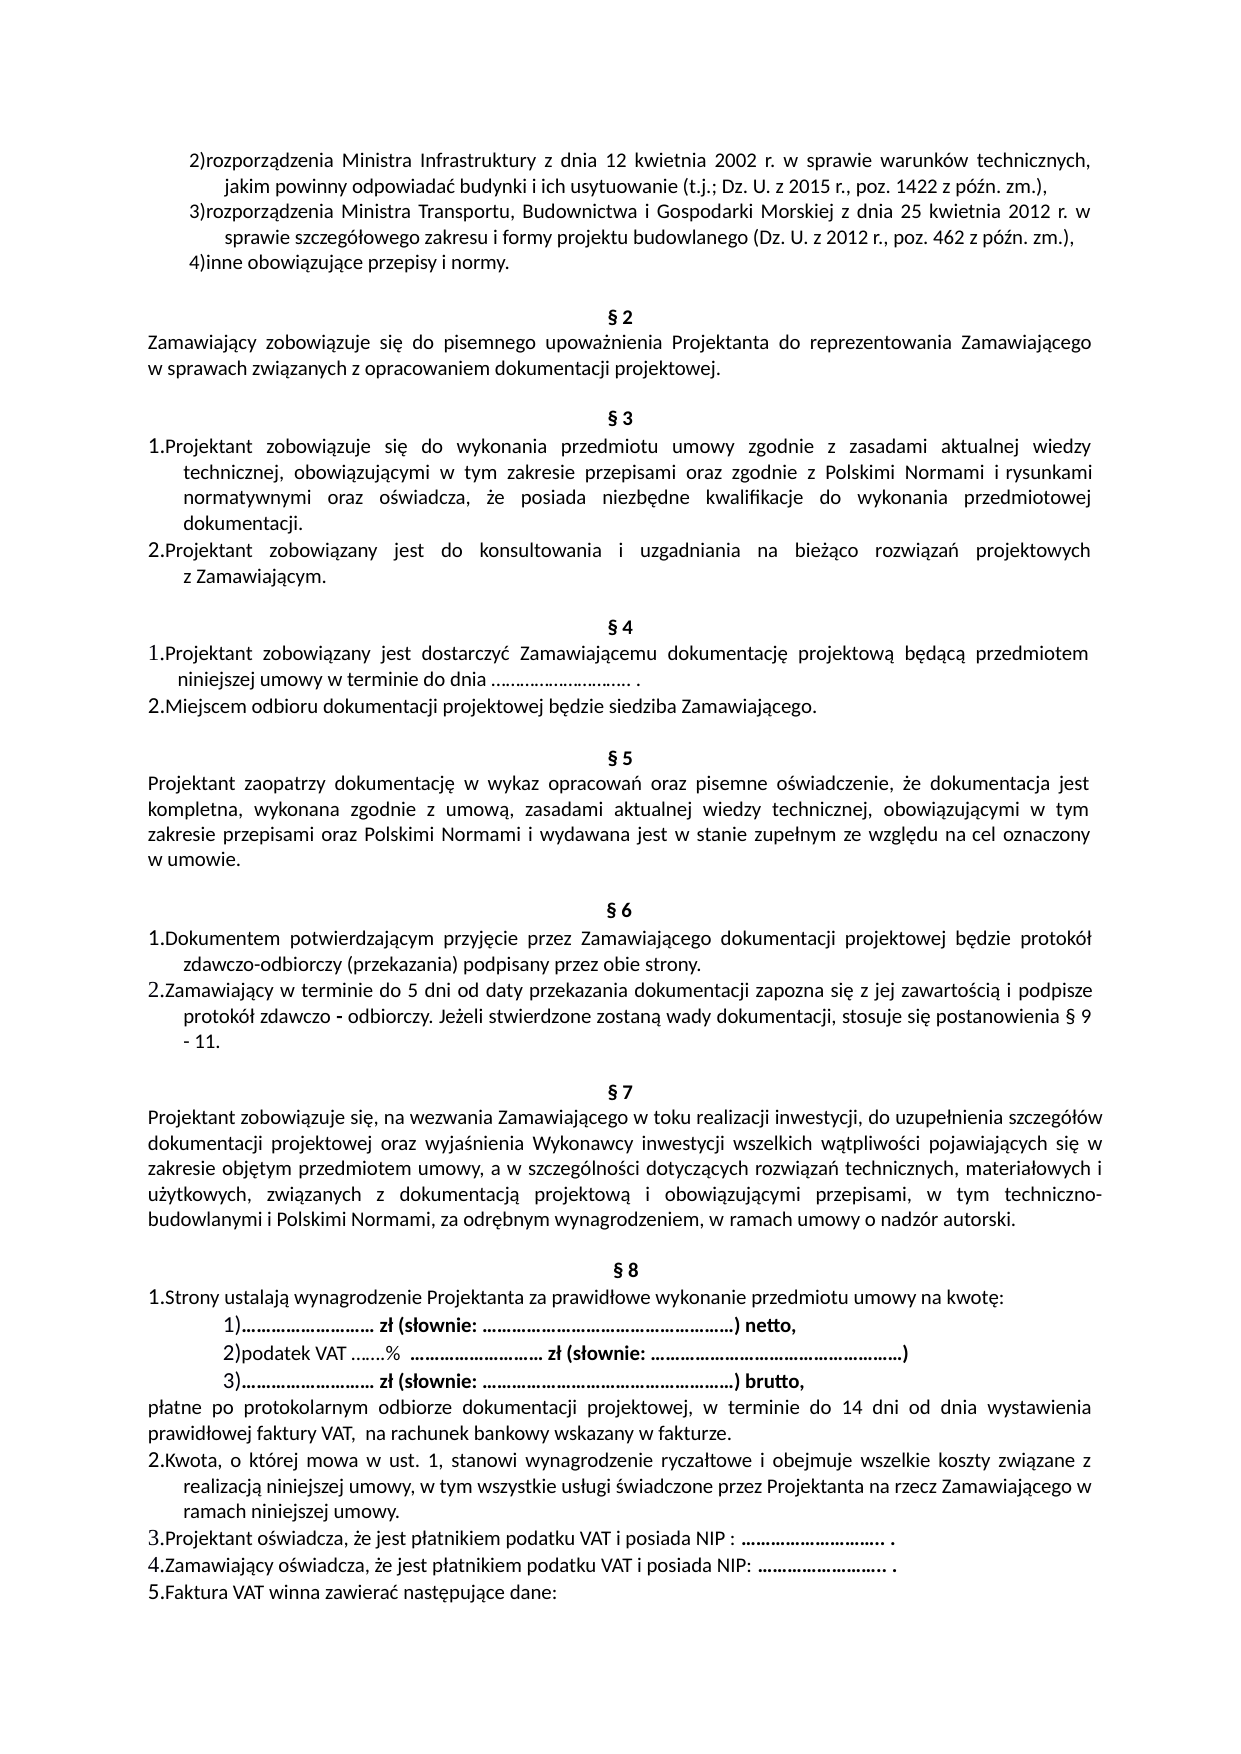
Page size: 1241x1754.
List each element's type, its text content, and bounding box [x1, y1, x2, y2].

list Miejscem odbioru dokumentacji projektowej będzie siedziba Zamawiającego. [148, 691, 1090, 719]
text § 7 [192, 1079, 1048, 1104]
text § 3 [148, 406, 1093, 431]
list inne obowiązujące przepisy i normy. [189, 249, 1093, 275]
list Projektant zobowiązany jest do konsultowania i uzgadniania na bieżąco rozwiązań projektowych z Zamawiającym. [148, 535, 1093, 589]
list Zamawiający w terminie do 5 dni od daty przekazania dokumentacji zapozna się z jej zawartością i podpisze protokół zdawczo - odbiorczy. Jeżeli stwierdzone zostaną wady dokumentacji, stosuje się postanowienia § 9 - 11. [148, 976, 1093, 1054]
text § 6 [148, 897, 1090, 923]
text Projektant zobowiązuje się, na wezwania Zamawiającego w toku realizacji inwestycji, do uzupełnienia szczegółów dokumentacji projektowej oraz wyjaśnienia Wykonawcy inwestycji wszelkich wątpliwości pojawiających się w zakresie objętym przedmiotem umowy, a w szczególności dotyczących rozwiązań technicznych, materiałowych i użytkowych, związanych z dokumentacją projektową i obowiązującymi przepisami, w tym techniczno-budowlanymi i Polskimi Normami, za odrębnym wynagrodzeniem, w ramach umowy o nadzór autorski. [148, 1104, 1104, 1232]
list Projektant zobowiązany jest dostarczyć Zamawiającemu dokumentację projektową będącą przedmiotem niniejszej umowy w terminie do dnia ……………………….. . [148, 639, 1090, 691]
list podatek VAT …….% ……………………… zł (słownie: ……………………………………………) [223, 1338, 1093, 1366]
text Projektant zaopatrzy dokumentację w wykaz opracowań oraz pisemne oświadczenie, że dokumentacja jest kompletna, wykonana zgodnie z umową, zasadami aktualnej wiedzy technicznej, obowiązującymi w tym zakresie przepisami oraz Polskimi Normami i wydawana jest w stanie zupełnym ze względu na cel oznaczony w umowie. [148, 770, 1090, 872]
list Kwota, o której mowa w ust. 1, stanowi wynagrodzenie ryczałtowe i obejmuje wszelkie koszty związane z realizacją niniejszej umowy, w tym wszystkie usługi świadczone przez Projektanta na rzecz Zamawiającego w ramach niniejszej umowy. [148, 1445, 1093, 1524]
list rozporządzenia Ministra Infrastruktury z dnia 12 kwietnia 2002 r. w sprawie warunków technicznych, jakim powinny odpowiadać budynki i ich usytuowanie (t.j.; Dz. U. z 2015 r., poz. 1422 z późn. zm.), [189, 148, 1093, 198]
text § 8 [148, 1257, 1104, 1282]
list Dokumentem potwierdzającym przyjęcie przez Zamawiającego dokumentacji projektowej będzie protokół zdawczo-odbiorczy (przekazania) podpisany przez obie strony. [148, 923, 1093, 976]
text płatne po protokolarnym odbiorze dokumentacji projektowej, w terminie do 14 dni od dnia wystawienia prawidłowej faktury VAT, na rachunek bankowy wskazany w fakturze. [148, 1394, 1093, 1445]
text § 4 [148, 614, 1093, 639]
text § 2 [148, 304, 1093, 329]
list Faktura VAT winna zawierać następujące dane: [148, 1577, 1093, 1605]
list rozporządzenia Ministra Transportu, Budownictwa i Gospodarki Morskiej z dnia 25 kwietnia 2012 r. w sprawie szczegółowego zakresu i formy projektu budowlanego (Dz. U. z 2012 r., poz. 462 z późn. zm.), [189, 198, 1093, 249]
text Zamawiający zobowiązuje się do pisemnego upoważnienia Projektanta do reprezentowania Zamawiającego w sprawach związanych z opracowaniem dokumentacji projektowej. [148, 329, 1093, 380]
list Strony ustalają wynagrodzenie Projektanta za prawidłowe wykonanie przedmiotu umowy na kwotę: [148, 1282, 1093, 1310]
list Projektant oświadcza, że jest płatnikiem podatku VAT i posiada NIP : ……………………….. . [148, 1524, 1093, 1551]
list ……………………… zł (słownie: ……………………………………………) brutto, [223, 1366, 1093, 1394]
list ……………………… zł (słownie: ……………………………………………) netto, [223, 1310, 1093, 1338]
list Projektant zobowiązuje się do wykonania przedmiotu umowy zgodnie z zasadami aktualnej wiedzy technicznej, obowiązującymi w tym zakresie przepisami oraz zgodnie z Polskimi Normami i rysunkami normatywnymi oraz oświadcza, że posiada niezbędne kwalifikacje do wykonania przedmiotowej dokumentacji. [148, 431, 1093, 535]
list Zamawiający oświadcza, że jest płatnikiem podatku VAT i posiada NIP: …………………….. . [148, 1551, 1093, 1577]
text § 5 [192, 745, 1048, 770]
